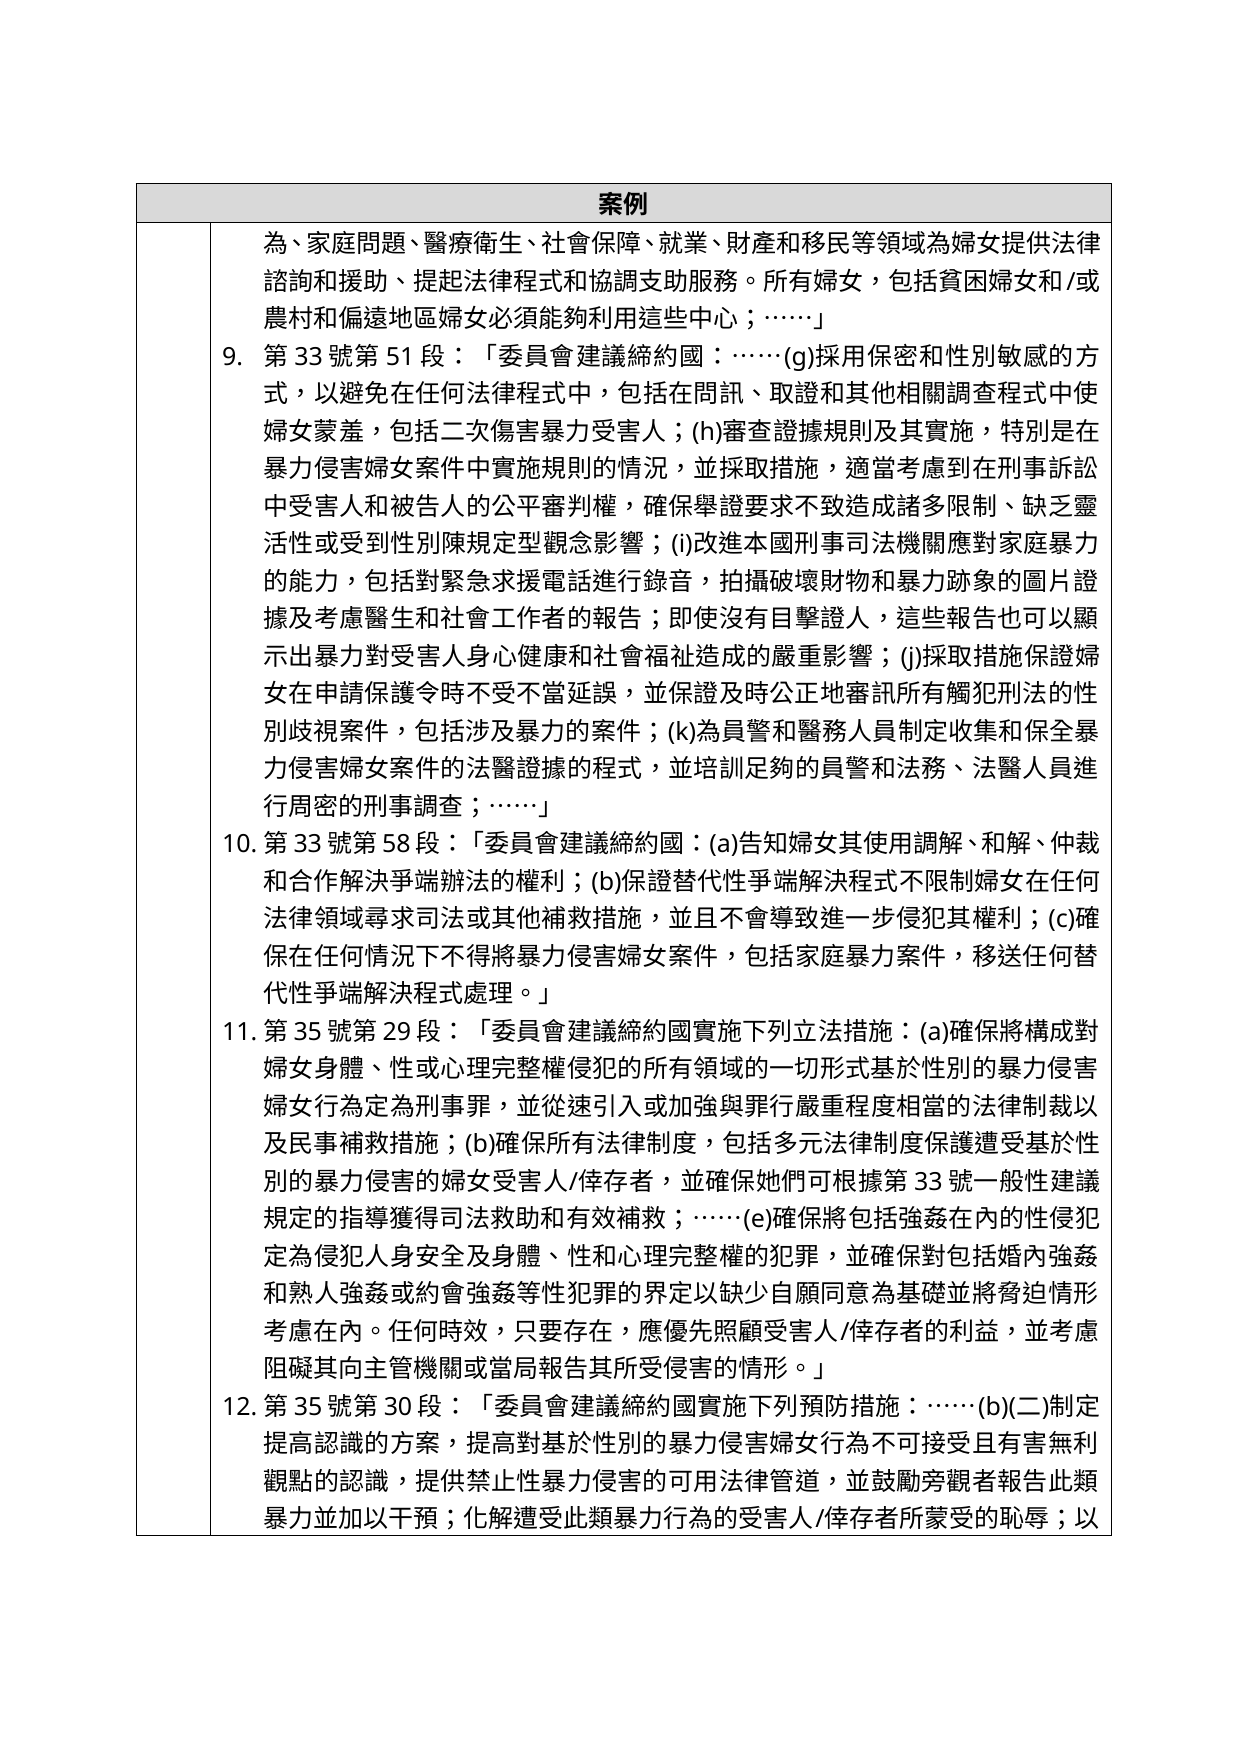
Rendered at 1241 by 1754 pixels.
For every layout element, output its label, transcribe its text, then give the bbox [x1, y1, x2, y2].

table_cell CEDAW條文： 第2條：「締約各國譴責對婦女一切形式的歧視，協議立即用一切適當辦法，推行消除對婦女歧視的政策。為此目的，承擔：……（b）採取適當立法和其他措施，包括在適當情況下實行制裁，以禁止對婦女的一切歧視；（c）為婦女確立與男子平等權利的法律保護，通過各國的主管法庭及其他公共機構，保證切實保護婦女不受任何歧視；（d）不採取任何歧視婦女的行為或做法，並保證政府當局和公共機構的行動都不違背這項義務；（e）採取一切適當措施，消除任何個人、組織或企業對婦女的歧視；（f）採取一切適當措施，包括制定法律，以修改或廢除構成對婦女歧視的現行法律、規章、習俗和慣例；……」 一般性建議： 第19號第6段：「《公約》第1條界定對婦女的歧視。歧視的定義包括基於性別的暴力，即針對其為女性而施加暴力或不成比例地影響女性。包括身體、心理或性的傷害、痛苦、施加威脅、壓制和剝奪其他行動自由。基於性別的暴力可能違犯《公約》的具體條款，不論這些條款是否明文提到暴力。」 第19號第7段：「基於性別的暴力，損害或阻礙婦女享有基於一般國際法或具體的人權公約所載列的人權和基本自由，符合《公約》第1條所指的歧視。該等權利和自由包含：(a)生命權；(b)不受酷刑、不人道或有辱人格的待遇或懲罰的權利；……(d)自由和人身安全權利；(e)基於法律受平等保護權；……」 第19號第24段：「……消除對婦女歧視委員會建議：……(b)締約國應確保關於家庭暴力與虐待、性侵害、性攻擊及其他基於性別暴力的法律，均能充分保護所有婦女並且尊重其人格完整和尊嚴。應向受害者提供適當保護和支援服務。向司法和執法人員及其他公務員提供性別敏感度的培訓，對於有效執行《公約》是根本必要的；……(i)應提供有效的申訴程序和補救辦法，包括賠償損失；……(k)締約國應為家庭暴力、性侵害、性攻擊及其他基於性別的暴力的受害者建立服務或給予支助，包括收容所、特別受過訓練的保健工作者、康復和諮詢；……(t)締約國應採取一切必要的法律及其他措施，有效保護婦女不受基於性別的暴力，其他則包括：i.有效的法律措施，包括刑事處罰、民事補救和賠償措施，以保護婦女不受各種暴力，包括家庭暴力和虐待、工作單位的性攻擊和性騷擾；……iii.保護措施，包括為身為暴力受害者或易遭受暴力的婦女提供收容所、諮詢、康復和支助服務；……」 第26號第20段：「女性移工更容易遭受性虐待、性騷擾和肢體暴力，特別是以女性為主的部門。家庭幫傭特別容易受到雇主的人身攻擊和性攻擊、剝奪進食和睡眠以及虐待，農場工作或工業部門等其他工作環境，對女性移工的性騷擾是常見的問題。……」 第28號第19段：「關於對婦女的暴力行為，第19號一般性建議指出，以性和性別為由對婦女的歧視，包括：基於性別的暴力、因婦女的性別而對之施加的暴力，或不成比例地影響婦女的暴力。……在防止、調查、起訴和懲處基於性別的暴力行為，締約國有恪盡職責的義務。」 第33號第15段：「關於可訴性，委員會建議締約國：(a)確保法律承認並納入權利和相關法律保護，提高司法系統對性別平等問題的敏感度；……(i)確保婦女人權維護者能夠獲得司法救助，並得到保護以免遭受騷擾、威脅、報復和暴力。」 第33號第16段：「關於司法系統的可得性，委員會建議締約國：……(b)在暴力侵害婦女的案件中，確保婦女能夠獲得經濟援助，使用危機中心、收容所、熱線，以及獲得醫療、心理社會和輔導服務；……」 第33號第17段：「關於司法系統的可及性，委員會建議締約國：……(f)建立司法救助中心，如包括各種法律和社會服務的“一站式服務中心”，以減少婦女為獲得司法救助而必須採取的步驟。這類中心可以在暴力侵害婦女行為、家庭問題、醫療衛生、社會保障、就業、財產和移民等領域為婦女提供法律諮詢和援助、提起法律程式和協調支助服務。所有婦女，包括貧困婦女和/或農村和偏遠地區婦女必須能夠利用這些中心；……」 第33號第51段：「委員會建議締約國：……(g)採用保密和性別敏感的方式，以避免在任何法律程式中，包括在問訊、取證和其他相關調查程式中使婦女蒙羞，包括二次傷害暴力受害人；(h)審查證據規則及其實施，特別是在暴力侵害婦女案件中實施規則的情況，並採取措施，適當考慮到在刑事訴訟中受害人和被告人的公平審判權，確保舉證要求不致造成諸多限制、缺乏靈活性或受到性別陳規定型觀念影響；(i)改進本國刑事司法機關應對家庭暴力的能力，包括對緊急求援電話進行錄音，拍攝破壞財物和暴力跡象的圖片證據及考慮醫生和社會工作者的報告；即使沒有目擊證人，這些報告也可以顯示出暴力對受害人身心健康和社會福祉造成的嚴重影響；(j)採取措施保證婦女在申請保護令時不受不當延誤，並保證及時公正地審訊所有觸犯刑法的性別歧視案件，包括涉及暴力的案件；(k)為員警和醫務人員制定收集和保全暴力侵害婦女案件的法醫證據的程式，並培訓足夠的員警和法務、法醫人員進行周密的刑事調查；……」 第33號第58段：「委員會建議締約國：(a)告知婦女其使用調解、和解、仲裁和合作解決爭端辦法的權利；(b)保證替代性爭端解決程式不限制婦女在任何法律領域尋求司法或其他補救措施，並且不會導致進一步侵犯其權利；(c)確保在任何情況下不得將暴力侵害婦女案件，包括家庭暴力案件，移送任何替代性爭端解決程式處理。」 第35號第29段：「委員會建議締約國實施下列立法措施：(a)確保將構成對婦女身體、性或心理完整權侵犯的所有領域的一切形式基於性別的暴力侵害婦女行為定為刑事罪，並從速引入或加強與罪行嚴重程度相當的法律制裁以及民事補救措施；(b)確保所有法律制度，包括多元法律制度保護遭受基於性別的暴力侵害的婦女受害人/倖存者，並確保她們可根據第33號一般性建議規定的指導獲得司法救助和有效補救；……(e)確保將包括強姦在內的性侵犯定為侵犯人身安全及身體、性和心理完整權的犯罪，並確保對包括婚內強姦和熟人強姦或約會強姦等性犯罪的界定以缺少自願同意為基礎並將脅迫情形考慮在內。任何時效，只要存在，應優先照顧受害人/倖存者的利益，並考慮阻礙其向主管機關或當局報告其所受侵害的情形。」 第35號第30段：「委員會建議締約國實施下列預防措施：……(b)(二)制定提高認識的方案，提高對基於性別的暴力侵害婦女行為不可接受且有害無利觀點的認識，提供禁止性暴力侵害的可用法律管道，並鼓勵旁觀者報告此類暴力並加以干預；化解遭受此類暴力行為的受害人/倖存者所蒙受的恥辱；以及瓦解普遍持有的歸咎受害人的信條，即女性應為其自身安全以及所遭受的暴力承擔責任。這些方案應針對社會各階層的婦女和男子；包括地方一級在內的參與預防和防範的教育、保健、社會服務和執法人員以及其他專業人員和機構；傳統和宗教領袖；以及犯下任何形式的基於性別的暴力的施害者，以避免累犯；……(d)(一)鼓勵制定或加強線上或社交媒體組織等媒體組織的自律機制，旨在消除與婦女和男子或特定婦女群體有關的性別陳規定型觀念，解決利用它們的服務和平臺實施的基於性別的暴力侵犯婦女的行為；……(f)鼓勵通過利用獎勵和企業責任示範及其他機制讓企業和跨國公司等私人部門參與進來，努力消除一切形式的基於性別的暴力侵害婦女行為，並加強其為此種暴力行為的行動範圍承擔的責任，這有必要使用涉及在工作場所發生的或影響工作婦女的一切形式的基於性別的暴力侵害婦女的議定書和程式，包括有效、可獲取的內部申訴程式，對它們的使用不應排除訴諸執法當局，且應涉及受害人/倖存者在工作場所的應享權利。」 第35號第31段：「委員會建議締約國實施下列保護措施：(a)通過和執行有效的措施，在提起法律訴訟前後及過程中保護並協助投訴基於性別的暴力的婦女起訴者及為此作證的證人，包括：(一)按照第33號一般性建議保護其隱私和安全，包括利用對性別敏感的法庭程式和措施，銘記受害人/倖存者、證人和被告的正當程式權；(二)在無需受害人/倖存者提起法律訴訟的情況下提供適當、可獲取的保護機制，以防範進一步暴力或潛在暴力，包括為身心障礙受害人消除交流障礙。這方面的機制應當包括由一系列有效措施構成的即時風險評估和保護，以及在適當時下達並監測驅逐、防範、限制或緊急禁止被指控施害者的命令，包括對違法行為予以適當制裁。保護措施應避免向婦女受害人/倖存者強加不必要的經濟、官僚主義或個人負擔。施害者或被指控施害者在訴訟程式中及訴訟之後的權利或權利主張，包括在財產、隱私、兒童監護、獲得機會、聯絡和探訪方面的權利或權利主張應由婦女和兒童享有的生命及身體、性和心理完整的人權決定，並受兒童最高利益的原則指導；(三)確保婦女受害人/倖存者及其家庭成員無償獲得經濟援助，或低價獲得高品質的法律援助，醫療、社會心理和諮詢服務，教育，可負擔得起的住房、土地、兒童保育、培訓和就業機會。保健服務應針對創傷提供，並包括及時和全面的心理、性和生殖健康服務，包括緊急避孕和愛滋病毒的接觸後防禦。締約國應提供專業化的婦女支助服務，例如，提供全天候的免費救助熱線，足夠數量的安全、配備齊全的危機、支助和轉診中心，並視需要為婦女及其子女和其他家庭成員提供適當住所；(四)為居住在寄宿式護理院、庇護營和剝奪自由場所等公共機構的婦女提供與基於性別的暴力有關的保護和支助措施；(五)建立並實施適當的多部門轉介機制，確保此類行為的倖存者有效獲得全面的服務，確保非政府婦女組織充分參與並與之開展合作；(b)確保關乎受害人/倖存者的所有法律程式、保護和支援措施以及服務尊重並加強她們的自主性。締約國應將它們提供給所有婦女，特別是那些受交叉形式的歧視影響的婦女，考慮其子女及其他受撫養人的具體需求，使之可在全國範圍內獲取，且不論居民身份如何、或能力如何，或提供給願意配合對被指控的施害者提起法律訴訟的人。締約國還應尊重不駁回原則；……」 第35號第32段：「委員會建議締約國採取下列有關起訴和懲罰基於性別的暴力侵害婦女行為的措施：(a)確保受害人可有效訴諸法院和法庭，相關當局對基於性別的暴力侵害婦女行為的所有案件做出有效應對，包括適用刑事法，並視情況以公平、公正、及時、高效的方式正式起訴被控施害者，並施以適當懲罰。不應將費用或法院收費強加給受害人/倖存者；(b)確保不對基於性別的暴力侵害婦女行為強制適用非訴訟糾紛解決程式，包括調解與和解。這些程式應僅在專業小組在以往的評價中確保征得受害人自願、知情的同意且無跡象表明對受害人/倖存者或其家庭成員造成進一步風險時使用，並且在使用時應予以嚴格規範。這些程式應增強受害人/倖存者的權能，並由經過專門訓練瞭解並適當干預基於性別的暴力侵害婦女行為的案件的專家提供，確保充分保護婦女和兒童的權利，並以不帶成見或不再使婦女受害的方式進行干預。非訴訟糾紛解決程式不應妨礙婦女訴諸正式司法。」 第35號第33段：「委員會建議締約國在賠償方面實施以下措施：(a)為遭受基於性別的暴力侵害婦女行為的受害人/倖存者提供有效賠償。按照第28號一般性建議、第30號一般性建議和第33號一般性建議，這些補償應包括不同的措施，例如金錢補償，提供法律、社會和保健服務，包括有助於全面康復的性、生殖和心理健康服務，以及抵償和保證不再發生。這樣的補救措施應適足、從速歸責、全面、與所受傷害嚴重程度相稱；(b)設立賠償專項基金，或將撥款納入現有基金的預算中，包括納入過渡司法機制下，用以賠償遭受基於性別的暴力侵害婦女行為的受害人。締約國應執行不妨礙受害人/倖存者尋求司法補救的行政性賠償權利的計畫，制定轉型式賠償方案，幫助解決導致或極大推動侵犯行為的歧視根源或不利處境，同時考慮到個人、制度和架構各方面。應優先考慮受害人/倖存者的能動性、願望、決定、安全、尊嚴和完整性。」 第36號第69段：「委員會建議締約國採取以下措施，遏制對女童和婦女進行與教育機構和學校教育相關的暴力行為，從而保護她們獲得尊重和尊嚴的權利：(a)頒佈和實施適當的法律、政策和程式，以禁止和消除在教育機構內和周圍對女童和婦女的暴力行為，包括語言和精神虐待、盯梢騷擾、性騷擾和性暴力、身體暴力和剝削；……(c)確保在學校受到暴力影響的婦女和女童能有效訴諸司法和獲得補救；(d)處理暴力侵害女童和婦女的案件，具體途徑包括保密和獨立的報告機制、有效的調查、適當情況下提起刑事訴訟、對施害者給予恰當的處罰以及為受害者和倖存者提供服務；(e)確保所有女童和婦女在教育機構遭受暴力侵害的案件被舉報和記錄，在聘用學校工作人員之前調查其犯罪記錄，並制定和實施適用於所有學校工作人員和學生的行為守則；(f)通過若干國家行動計畫解決與學校有關的暴力侵害女童行為，包括學校的準則，並在早期干預戰略方面對教師和學生進行強制培訓，以解決對女童的性騷擾和暴力；(g)指定一個預防和調查教育機構中暴力事件的政府機制，並提供充足的公共資金，以解決這一問題；(h)為遭受暴力侵害的女童提供支助服務，包括諮詢、醫療、愛滋病毒/愛滋病資訊和藥物；……」 [211, 223, 1111, 1535]
table_cell [137, 223, 210, 1535]
table_header 案例 [137, 184, 1111, 222]
